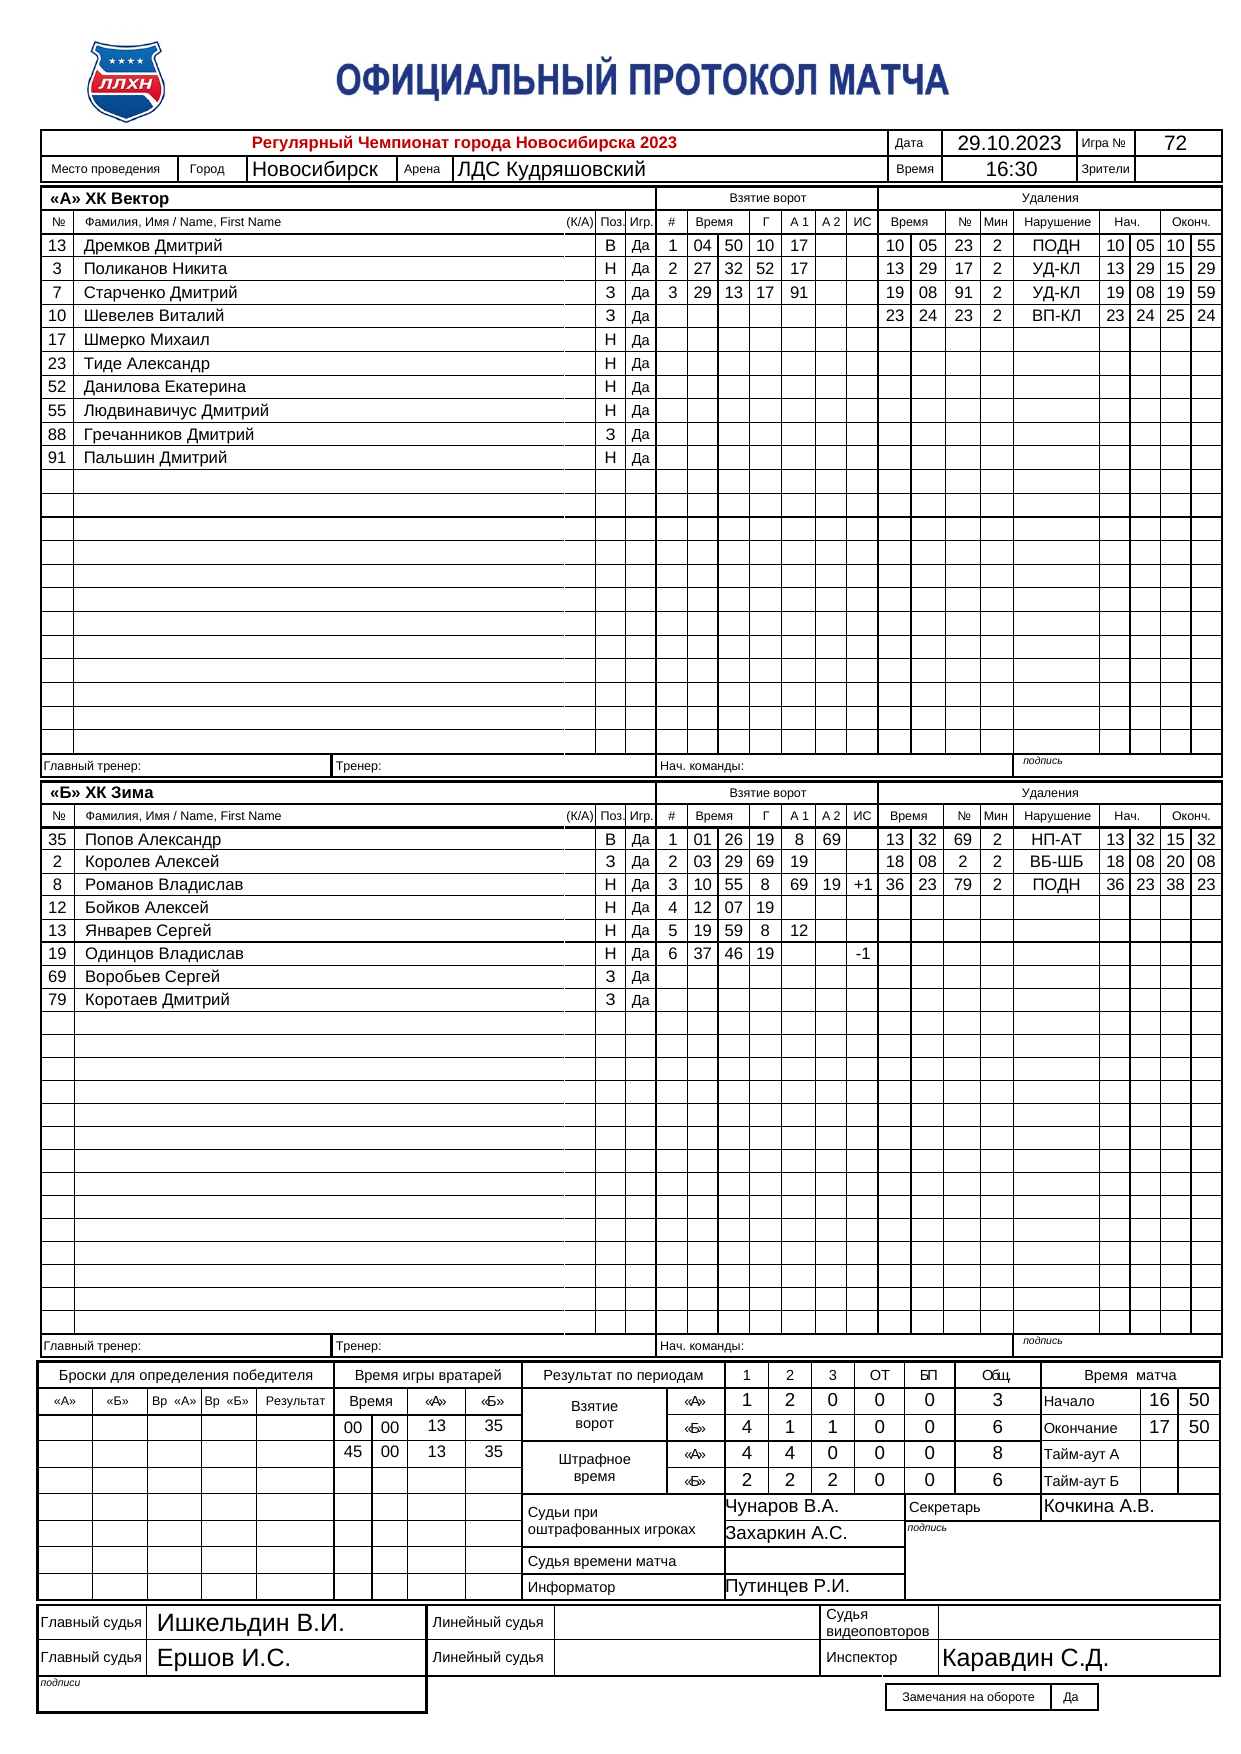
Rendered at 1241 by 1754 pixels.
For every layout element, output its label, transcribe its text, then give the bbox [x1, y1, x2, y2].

table_cell [981, 612, 1013, 634]
table_cell [847, 1012, 877, 1033]
table_cell Время [879, 805, 943, 826]
table_cell [847, 446, 877, 469]
table_cell 91 [946, 281, 980, 303]
table_cell 29 [1192, 257, 1221, 280]
table_cell 08 [1131, 281, 1160, 303]
table_cell [626, 541, 655, 564]
table_cell [1014, 376, 1099, 398]
table_cell [816, 1219, 846, 1241]
table_cell [1014, 636, 1099, 658]
table_cell [596, 1104, 625, 1126]
table_cell Н [596, 328, 625, 351]
table_cell [1192, 494, 1221, 516]
table_cell Фамилия, Имя / Name, First Name [74, 211, 565, 233]
table_cell [782, 305, 815, 327]
table_cell Шевелев Виталий [74, 305, 564, 327]
table_cell [1161, 683, 1190, 706]
table_cell [1131, 1035, 1160, 1057]
table_cell Главный тренер: [42, 755, 330, 776]
table_cell [1161, 966, 1190, 987]
table_cell [1161, 920, 1190, 941]
table_cell [816, 281, 846, 303]
table_cell [847, 588, 877, 611]
table_cell [1100, 1311, 1129, 1333]
table_cell [565, 966, 595, 987]
table_cell [1192, 636, 1221, 658]
table_cell [944, 1242, 980, 1264]
table_cell [75, 1012, 564, 1033]
table_cell [847, 328, 877, 351]
table_cell [782, 1058, 815, 1079]
table_cell [596, 1127, 625, 1149]
table_cell [912, 423, 945, 445]
table_cell Тайм-аут Б [1042, 1468, 1140, 1493]
table_cell [1131, 1127, 1160, 1149]
table_cell [1161, 1035, 1190, 1057]
table_cell ПОДН [1014, 874, 1099, 895]
table_cell 2 [769, 1389, 811, 1413]
table_cell [719, 541, 749, 564]
table_cell [879, 896, 910, 918]
table_cell Поз. [596, 211, 625, 233]
table_cell [847, 235, 877, 256]
table_cell [565, 1173, 595, 1195]
table_cell [1161, 1288, 1190, 1310]
table_cell 1 [726, 1389, 768, 1413]
table_cell 69 [42, 966, 74, 987]
table_cell [847, 541, 877, 564]
table_cell [946, 376, 980, 398]
table_cell [944, 1150, 980, 1172]
table_cell [981, 943, 1013, 964]
table_cell [782, 612, 815, 634]
table_cell [981, 1311, 1013, 1333]
table_cell [42, 659, 73, 682]
table_cell [1131, 1012, 1160, 1033]
table_cell [373, 1494, 407, 1520]
table_cell [879, 1127, 910, 1149]
table_cell [1014, 1035, 1099, 1057]
table_cell [816, 1081, 846, 1103]
table_cell [782, 1242, 815, 1264]
table_cell [879, 612, 910, 634]
table_cell [1014, 1081, 1099, 1103]
table_cell [1192, 1012, 1221, 1033]
table_cell [565, 683, 595, 706]
table_cell 91 [42, 446, 73, 469]
table_cell [657, 1265, 687, 1287]
table_cell Время [688, 805, 749, 826]
table_cell Нач. команды: [657, 755, 1012, 776]
table_cell [782, 470, 815, 493]
table_cell [816, 494, 846, 516]
table_cell [912, 494, 945, 516]
table_cell [782, 943, 815, 964]
table_cell [750, 659, 781, 682]
table_cell [1100, 707, 1129, 729]
table_cell [946, 352, 980, 374]
table_cell 46 [719, 943, 749, 964]
table_cell Да [626, 920, 655, 941]
table_cell 05 [912, 235, 945, 256]
table_cell [879, 1173, 910, 1195]
table_cell [626, 1311, 655, 1333]
table_cell [1014, 896, 1099, 918]
table_cell 13 [1100, 829, 1129, 849]
table_cell № [42, 805, 74, 826]
table_cell [1014, 541, 1099, 564]
table_cell 0 [855, 1415, 904, 1440]
table_cell [657, 423, 687, 445]
table_cell [1100, 1058, 1129, 1079]
picture [5, 28, 1179, 129]
table_cell 04 [688, 235, 717, 256]
table_cell 69 [782, 874, 815, 895]
table_cell Н [596, 943, 625, 964]
table_cell 23 [42, 352, 73, 374]
table_cell [1131, 518, 1160, 540]
table_cell [1014, 683, 1099, 706]
table_cell [565, 1012, 595, 1033]
table_cell [1131, 588, 1160, 611]
table_cell [719, 1173, 749, 1195]
table_cell [719, 565, 749, 587]
table_cell [981, 1127, 1013, 1149]
table_cell Н [596, 896, 625, 918]
table_cell [565, 1150, 595, 1172]
table_cell [782, 636, 815, 658]
table_cell [750, 470, 781, 493]
table_cell [688, 1127, 717, 1149]
table_cell [688, 1242, 717, 1264]
table_cell 2 [981, 850, 1013, 872]
table_cell [42, 1196, 74, 1218]
table_cell 08 [1131, 850, 1160, 872]
table_cell [1100, 352, 1129, 374]
table_cell 8 [956, 1442, 1040, 1467]
table_cell [257, 1547, 333, 1573]
table_cell [74, 612, 564, 634]
table_cell [75, 1104, 564, 1126]
table_cell [782, 518, 815, 540]
table_cell [816, 1150, 846, 1172]
table_cell [1100, 920, 1129, 941]
table_cell Линейный судья [428, 1640, 554, 1675]
table_header БП [905, 1363, 954, 1387]
table_cell [1100, 423, 1129, 445]
table_cell 52 [42, 376, 73, 398]
table_cell [257, 1494, 333, 1520]
table_cell [408, 1521, 465, 1546]
table_cell [1014, 989, 1099, 1011]
table_cell Н [596, 257, 625, 280]
table_cell [657, 1150, 687, 1172]
table_cell [1014, 1196, 1099, 1218]
table_cell 13 [408, 1416, 465, 1440]
table_header Время матча [1042, 1363, 1219, 1387]
table_cell [782, 328, 815, 351]
table_cell [1131, 328, 1160, 351]
table_cell [93, 1574, 147, 1599]
table_cell Фамилия, Имя / Name, First Name [75, 805, 565, 826]
table_cell 16:30 [943, 157, 1076, 181]
table_cell [879, 920, 910, 941]
table_cell [719, 423, 749, 445]
table_cell З [596, 966, 625, 987]
table_cell [879, 446, 910, 469]
table_cell [75, 1058, 564, 1079]
table_cell [1100, 376, 1129, 398]
table_cell [816, 470, 846, 493]
table_cell [565, 850, 595, 872]
table_cell [626, 1104, 655, 1126]
table_header Замечания на обороте [887, 1685, 1050, 1709]
table_cell подпись [906, 1522, 1219, 1599]
table_cell [555, 1640, 819, 1675]
table_cell [847, 1242, 877, 1264]
table_cell [257, 1416, 333, 1440]
table_cell [626, 1288, 655, 1310]
table_cell 2 [981, 874, 1013, 895]
table_cell 29 [688, 281, 717, 303]
table_cell [719, 636, 749, 658]
table_cell [847, 966, 877, 987]
table_cell [879, 1058, 910, 1079]
table_cell [782, 1219, 815, 1241]
table_cell [1131, 1219, 1160, 1241]
table_cell [782, 683, 815, 706]
table_cell [1131, 1242, 1160, 1264]
table_cell [847, 850, 877, 872]
table_cell [75, 1265, 564, 1287]
table_cell [981, 1058, 1013, 1079]
table_cell [879, 659, 910, 682]
table_cell [816, 683, 846, 706]
table_cell [1192, 943, 1221, 964]
table_cell [1100, 1288, 1129, 1310]
table_cell [719, 305, 749, 327]
table_cell 6 [657, 943, 687, 964]
table_cell [719, 1081, 749, 1103]
table_cell [816, 399, 846, 422]
table_cell [912, 896, 943, 918]
table_cell [750, 1058, 781, 1079]
table_cell [202, 1494, 256, 1520]
table_cell 23 [1192, 874, 1221, 895]
table_cell [148, 1494, 201, 1520]
table_cell [912, 588, 945, 611]
table_cell [1192, 470, 1221, 493]
table_cell [1161, 423, 1190, 445]
table_cell [946, 494, 980, 516]
table_cell 19 [1100, 281, 1129, 303]
table_cell Коротаев Дмитрий [75, 989, 564, 1011]
table_cell [782, 376, 815, 398]
table_cell [335, 1521, 371, 1546]
table_cell [750, 1173, 781, 1195]
table_cell 23 [1100, 305, 1129, 327]
table_cell [1192, 328, 1221, 351]
table_cell [847, 1219, 877, 1241]
table_cell [847, 281, 877, 303]
table_cell З [596, 423, 625, 445]
table_cell [879, 989, 910, 1011]
table_cell [335, 1494, 371, 1520]
table_cell Игр. [626, 211, 655, 233]
table_cell [847, 376, 877, 398]
table_cell [847, 612, 877, 634]
table_cell 0 [855, 1468, 904, 1493]
table_cell [912, 966, 943, 987]
table_cell [847, 423, 877, 445]
table_cell [946, 588, 980, 611]
table_cell 2 [726, 1468, 768, 1493]
table_cell [657, 494, 687, 516]
table_cell [1161, 636, 1190, 658]
table_cell [1014, 1058, 1099, 1079]
table_cell [883, 1677, 1220, 1681]
table_cell [719, 470, 749, 493]
table_cell [1100, 1219, 1129, 1241]
table_cell [1100, 1104, 1129, 1126]
table_cell [42, 1265, 74, 1287]
table_cell [1131, 966, 1160, 987]
table_cell [657, 376, 687, 398]
table_cell [1131, 423, 1160, 445]
table_cell [1192, 541, 1221, 564]
table_cell [565, 896, 595, 918]
table_cell «А» [668, 1389, 724, 1413]
table_cell [750, 352, 781, 374]
table_cell [657, 518, 687, 540]
table_cell [912, 943, 943, 964]
table_cell [1131, 376, 1160, 398]
table_cell [1131, 612, 1160, 634]
table_cell [1100, 588, 1129, 611]
table_cell [879, 494, 910, 516]
table_cell [816, 1196, 846, 1218]
table_cell [1100, 1150, 1129, 1172]
table_header Взятие ворот [657, 783, 877, 803]
table_cell [626, 612, 655, 634]
table_cell [879, 565, 910, 587]
table_cell [750, 636, 781, 658]
table_cell [912, 1081, 943, 1103]
table_cell [1192, 352, 1221, 374]
table_cell 8 [782, 829, 815, 849]
table_header Время игры вратарей [335, 1363, 521, 1387]
table_cell [42, 612, 73, 634]
table_cell Информатор [523, 1575, 724, 1599]
table_cell [74, 659, 564, 682]
table_cell [1161, 1311, 1190, 1333]
table_cell Да [626, 376, 655, 398]
table_cell [42, 1173, 74, 1195]
table_cell [750, 1242, 781, 1264]
table_cell 12 [688, 896, 717, 918]
table_cell Г [750, 211, 781, 233]
table_cell [1161, 1196, 1190, 1218]
table_cell Нач. [1100, 805, 1160, 826]
table_cell 0 [855, 1442, 904, 1467]
table_cell [1014, 920, 1099, 941]
table_cell НП-АТ [1014, 829, 1099, 849]
table_cell # [657, 211, 687, 233]
table_cell [782, 989, 815, 1011]
table_cell [1014, 1311, 1099, 1333]
table_cell [912, 683, 945, 706]
table_cell [939, 1606, 1219, 1639]
table_cell [750, 1012, 781, 1033]
table_cell [1100, 565, 1129, 587]
table_cell [565, 281, 595, 303]
table_cell 2 [981, 829, 1013, 849]
table_cell [719, 966, 749, 987]
table_cell [688, 518, 717, 540]
table_cell 4 [726, 1415, 768, 1440]
table_cell [944, 920, 980, 941]
table_cell [816, 1288, 846, 1310]
table_cell [1131, 470, 1160, 493]
table_cell 23 [912, 874, 943, 895]
table_cell [657, 1058, 687, 1079]
table_cell [879, 1035, 910, 1057]
table_cell [596, 707, 625, 729]
table_cell Город [179, 157, 246, 181]
table_cell [596, 1058, 625, 1079]
table_cell [1131, 1081, 1160, 1103]
table_cell 17 [782, 235, 815, 256]
table_cell З [596, 989, 625, 1011]
table_cell 1 [812, 1415, 854, 1440]
table_cell [816, 943, 846, 964]
table_cell [202, 1416, 256, 1440]
table_cell Нарушение [1014, 211, 1099, 233]
table_cell [335, 1468, 371, 1493]
table_cell [1192, 1127, 1221, 1149]
table_cell [39, 1468, 92, 1493]
table_cell [782, 399, 815, 422]
table_cell [879, 541, 910, 564]
table_cell 19 [42, 943, 74, 964]
table_cell [565, 328, 595, 351]
table_cell [1136, 157, 1221, 181]
table_cell Линейный судья [428, 1606, 554, 1639]
table_cell А 2 [816, 211, 846, 233]
table_cell [75, 1035, 564, 1057]
table_cell 3 [956, 1389, 1040, 1413]
table_cell [42, 1081, 74, 1103]
table_cell [816, 518, 846, 540]
table_cell [912, 1265, 943, 1287]
table_cell 12 [42, 896, 74, 918]
table_cell [688, 588, 717, 611]
table_cell [657, 1288, 687, 1310]
table_cell [657, 1081, 687, 1103]
table_cell 55 [42, 399, 73, 422]
table_cell [466, 1521, 521, 1546]
table_cell [946, 470, 980, 493]
table_cell [1014, 352, 1099, 374]
table_cell [1100, 541, 1129, 564]
table_cell 07 [719, 896, 749, 918]
table_cell [847, 896, 877, 918]
table_cell 1 [657, 829, 687, 849]
table_cell [74, 541, 564, 564]
table_cell [626, 707, 655, 729]
table_cell [565, 1265, 595, 1287]
table_cell 6 [956, 1415, 1040, 1440]
table_cell [816, 376, 846, 398]
table_cell 19 [1161, 281, 1190, 303]
table_cell Воробьев Сергей [75, 966, 564, 987]
table_cell [946, 636, 980, 658]
table_cell 2 [42, 850, 74, 872]
table_cell 19 [879, 281, 910, 303]
table_cell [750, 423, 781, 445]
table_cell [847, 257, 877, 280]
table_cell [39, 1441, 92, 1467]
table_cell [626, 1127, 655, 1149]
table_cell 19 [750, 829, 781, 849]
table_cell А 1 [782, 805, 815, 826]
table_cell [466, 1494, 521, 1520]
table_cell [1192, 683, 1221, 706]
table_cell [879, 328, 910, 351]
table_header Общ. [956, 1363, 1040, 1387]
table_cell [688, 565, 717, 587]
table_cell Поликанов Никита [74, 257, 564, 280]
table_cell [879, 683, 910, 706]
table_cell Время [879, 211, 945, 233]
table_cell [42, 1311, 74, 1333]
table_cell [1192, 1265, 1221, 1287]
table_cell [75, 1173, 564, 1195]
table_cell [257, 1441, 333, 1467]
table_cell [912, 565, 945, 587]
table_cell Да [626, 850, 655, 872]
table_cell [657, 1104, 687, 1126]
table_cell [565, 829, 595, 849]
table_cell [555, 1606, 819, 1639]
table_cell [912, 399, 945, 422]
table_cell [782, 1265, 815, 1287]
table_cell Дремков Дмитрий [74, 235, 564, 256]
table_cell 0 [812, 1442, 854, 1467]
table_cell [202, 1521, 256, 1546]
table_cell [565, 1288, 595, 1310]
table_cell [657, 565, 687, 587]
table_cell [719, 659, 749, 682]
table_cell [1100, 518, 1129, 540]
table_cell подписи [39, 1677, 425, 1711]
table_cell [1100, 636, 1129, 658]
table_cell [688, 636, 717, 658]
table_cell [626, 730, 655, 753]
table_cell [1192, 376, 1221, 398]
table_cell 50 [719, 235, 749, 256]
table_cell [1161, 896, 1190, 918]
table_cell [1141, 1441, 1177, 1467]
table_cell [373, 1547, 407, 1573]
table_cell [565, 1058, 595, 1079]
table_cell [596, 1288, 625, 1310]
table_cell [75, 1150, 564, 1172]
table_cell [74, 494, 564, 516]
table_cell Тренер: [333, 755, 655, 776]
table_cell [565, 423, 595, 445]
table_cell Тиде Александр [74, 352, 564, 374]
table_cell [688, 1196, 717, 1218]
table_cell 10 [750, 235, 781, 256]
table_cell [657, 305, 687, 327]
table_cell 2 [981, 305, 1013, 327]
table_cell [1192, 612, 1221, 634]
table_cell [657, 989, 687, 1011]
table_cell [75, 1127, 564, 1149]
table_cell [1141, 1468, 1177, 1493]
table_cell [816, 1012, 846, 1033]
table_cell «Б» [93, 1389, 147, 1413]
table_cell [1161, 1173, 1190, 1195]
table_cell Вр «А» [148, 1389, 201, 1413]
table_cell Да [626, 423, 655, 445]
table_cell 2 [981, 281, 1013, 303]
table_cell [750, 376, 781, 398]
table_cell Главный судья [39, 1640, 146, 1675]
table_cell [93, 1521, 147, 1546]
table_cell Тайм-аут А [1042, 1441, 1140, 1467]
table_cell [782, 446, 815, 469]
table_cell [688, 399, 717, 422]
table_cell [750, 1265, 781, 1287]
table_cell [981, 1196, 1013, 1218]
table_cell [626, 518, 655, 540]
table_cell [816, 1242, 846, 1264]
table_cell Оконч. [1161, 805, 1221, 826]
table_cell [981, 730, 1013, 753]
table_cell Начало [1042, 1389, 1140, 1413]
table_cell [74, 588, 564, 611]
table_cell [596, 518, 625, 540]
table_cell [39, 1494, 92, 1520]
table_cell 52 [750, 257, 781, 280]
table_cell [1131, 1104, 1160, 1126]
table_cell [946, 565, 980, 587]
table_cell [596, 541, 625, 564]
table_cell [596, 1265, 625, 1287]
table_cell З [596, 281, 625, 303]
table_cell [1100, 328, 1129, 351]
table_cell [719, 683, 749, 706]
table_cell Ишкельдин В.И. [147, 1606, 425, 1639]
table_cell [981, 1265, 1013, 1287]
table_cell [750, 399, 781, 422]
table_cell [816, 989, 846, 1011]
table_cell [782, 1173, 815, 1195]
table_cell 08 [912, 281, 945, 303]
table_cell Инспектор [821, 1640, 938, 1675]
table_cell [1131, 1058, 1160, 1079]
table_cell 2 [944, 850, 980, 872]
table_cell [1014, 659, 1099, 682]
table_cell [657, 470, 687, 493]
table_cell Нарушение [1014, 805, 1099, 826]
table_cell [565, 446, 595, 469]
table_cell [847, 707, 877, 729]
table_cell [847, 920, 877, 941]
table_cell [596, 494, 625, 516]
table_cell Нач. [1100, 211, 1160, 233]
table_cell [75, 1242, 564, 1264]
table_cell 10 [688, 874, 717, 895]
table_cell [1131, 352, 1160, 374]
table_cell [912, 659, 945, 682]
table_cell 36 [879, 874, 910, 895]
table_cell [912, 328, 945, 351]
table_cell [1161, 1127, 1190, 1149]
table_cell Кочкина А.В. [1042, 1495, 1219, 1520]
table_cell [1100, 989, 1129, 1011]
table_cell [1161, 1265, 1190, 1287]
table_cell 19 [750, 896, 781, 918]
table_cell В [596, 829, 625, 849]
table_cell [750, 328, 781, 351]
table_cell [816, 1104, 846, 1126]
table_cell [981, 565, 1013, 587]
table_cell [847, 1288, 877, 1310]
table_cell [1131, 730, 1160, 753]
table_cell [93, 1468, 147, 1493]
table_header Игра № [1078, 131, 1134, 155]
table_cell [565, 399, 595, 422]
table_cell [879, 707, 910, 729]
table_cell [719, 1219, 749, 1241]
table_cell [912, 1196, 943, 1218]
table_cell [565, 1219, 595, 1241]
table_cell [596, 612, 625, 634]
table_cell [981, 683, 1013, 706]
table_cell [74, 636, 564, 658]
table_cell 35 [466, 1441, 521, 1467]
table_cell [981, 328, 1013, 351]
table_cell [750, 1081, 781, 1103]
table_cell [847, 565, 877, 587]
table_cell 3 [657, 874, 687, 895]
table_cell [879, 1012, 910, 1033]
table_cell [657, 683, 687, 706]
table_cell [1131, 494, 1160, 516]
table_cell [816, 446, 846, 469]
table_cell [1192, 1058, 1221, 1079]
table_cell 29 [719, 850, 749, 872]
table_cell [1192, 1242, 1221, 1264]
table_cell [719, 1127, 749, 1149]
table_cell [1131, 636, 1160, 658]
table_cell 17 [1141, 1415, 1177, 1440]
table_cell [688, 1265, 717, 1287]
table_cell Каравдин С.Д. [939, 1640, 1219, 1675]
table_cell [782, 1035, 815, 1057]
table_cell [565, 305, 595, 327]
table_cell [688, 1035, 717, 1057]
table_cell +1 [847, 874, 877, 895]
table_cell [657, 446, 687, 469]
table_cell [879, 518, 910, 540]
table_cell Н [596, 446, 625, 469]
table_cell [1014, 1173, 1099, 1195]
table_cell [912, 1219, 943, 1241]
table_cell [816, 896, 846, 918]
table_cell [1161, 446, 1190, 469]
table_cell [750, 730, 781, 753]
table_cell [148, 1441, 201, 1467]
table_cell [719, 1196, 749, 1218]
table_cell [1014, 1127, 1099, 1149]
table_cell [750, 707, 781, 729]
table_cell № [42, 211, 73, 233]
table_cell Да [626, 305, 655, 327]
table_cell 13 [719, 281, 749, 303]
table_cell 50 [1179, 1415, 1219, 1440]
table_cell 0 [812, 1389, 854, 1413]
table_cell [596, 659, 625, 682]
table_cell [719, 352, 749, 374]
table_cell [42, 470, 73, 493]
table_cell 2 [657, 850, 687, 872]
table_cell 19 [688, 920, 717, 941]
table_cell Судьи при оштрафованных игроках [523, 1495, 724, 1546]
table_cell [816, 565, 846, 587]
table_cell [565, 470, 595, 493]
table_cell [626, 565, 655, 587]
table_cell [1192, 896, 1221, 918]
table_cell УД-КЛ [1014, 281, 1099, 303]
table_cell [1192, 446, 1221, 469]
table_cell [981, 352, 1013, 374]
table_cell [719, 1150, 749, 1172]
table_cell 19 [782, 850, 815, 872]
table_cell Главный тренер: [42, 1335, 330, 1356]
table_cell [42, 1035, 74, 1057]
table_cell [688, 1173, 717, 1195]
table_cell [626, 683, 655, 706]
table_cell [1192, 1104, 1221, 1126]
table_cell [148, 1468, 201, 1493]
table_cell [1161, 1081, 1190, 1103]
table_cell [657, 1219, 687, 1241]
table_cell [944, 1288, 980, 1310]
table_cell [981, 1219, 1013, 1241]
table_cell [816, 966, 846, 987]
table_cell [912, 920, 943, 941]
table_cell [946, 423, 980, 445]
table_cell [750, 683, 781, 706]
table_cell [688, 305, 717, 327]
table_cell «Б» [668, 1468, 724, 1493]
table_cell [1131, 1173, 1160, 1195]
table_cell [847, 1058, 877, 1079]
table_cell [565, 352, 595, 374]
table_cell [75, 1196, 564, 1218]
table_cell [596, 683, 625, 706]
table_cell Одинцов Владислав [75, 943, 564, 964]
table_cell 0 [855, 1389, 904, 1413]
table_cell Судья времени матча [523, 1548, 724, 1573]
table_cell [879, 636, 910, 658]
table_cell [335, 1547, 371, 1573]
table_cell [946, 399, 980, 422]
table_cell -1 [847, 943, 877, 964]
table_cell [1100, 1012, 1129, 1033]
table_cell [782, 1311, 815, 1333]
table_cell [816, 730, 846, 753]
table_cell 0 [905, 1415, 954, 1440]
table_cell «А» [668, 1442, 724, 1467]
table_cell [626, 636, 655, 658]
table_cell [879, 966, 910, 987]
table_cell 08 [912, 850, 943, 872]
table_cell [596, 565, 625, 587]
table_cell [879, 1288, 910, 1310]
table_cell [1192, 1150, 1221, 1172]
table_cell [879, 1219, 910, 1241]
table_cell [1014, 1265, 1099, 1287]
table_cell [981, 399, 1013, 422]
table_cell [657, 966, 687, 987]
table_cell [750, 1104, 781, 1126]
table_cell [750, 1035, 781, 1057]
table_cell 13 [1100, 257, 1129, 280]
table_cell [93, 1494, 147, 1520]
table_cell 20 [1161, 850, 1190, 872]
table_header «А» ХК Вектор [42, 188, 655, 209]
table_cell [1131, 707, 1160, 729]
table_cell [750, 541, 781, 564]
table_cell [596, 588, 625, 611]
table_cell [981, 541, 1013, 564]
table_cell [1014, 423, 1099, 445]
table_cell Время [889, 157, 941, 181]
table_cell 32 [1192, 829, 1221, 849]
table_cell Мин [981, 211, 1013, 233]
table_cell [981, 588, 1013, 611]
table_cell 13 [879, 257, 910, 280]
table_cell [39, 1574, 92, 1599]
table_cell [981, 1173, 1013, 1195]
table_cell 19 [750, 943, 781, 964]
table_cell [912, 1058, 943, 1079]
table_cell [879, 1311, 910, 1333]
table_cell Да [626, 257, 655, 280]
table_cell Н [596, 920, 625, 941]
table_cell Нач. команды: [657, 1335, 1012, 1356]
table_cell [981, 896, 1013, 918]
table_cell [1161, 565, 1190, 587]
table_cell Людвинавичус Дмитрий [74, 399, 564, 422]
table_cell 23 [1131, 874, 1160, 895]
table_cell [1014, 943, 1099, 964]
table_cell [981, 920, 1013, 941]
table_cell [719, 1288, 749, 1310]
table_cell [1192, 565, 1221, 587]
table_cell [42, 541, 73, 564]
table_cell [944, 1035, 980, 1057]
table_cell [596, 470, 625, 493]
table_cell [1161, 730, 1190, 753]
table_cell [847, 1265, 877, 1287]
table_cell Тренер: [333, 1335, 655, 1356]
table_cell [719, 1012, 749, 1033]
table_cell [816, 257, 846, 280]
table_cell [750, 446, 781, 469]
table_cell [657, 1242, 687, 1264]
table_cell [1131, 446, 1160, 469]
table_cell [335, 1574, 371, 1599]
table_cell [93, 1441, 147, 1467]
table_cell 10 [42, 305, 73, 327]
table_cell Да [626, 896, 655, 918]
table_cell 4 [769, 1442, 811, 1467]
table_cell [946, 328, 980, 351]
table_cell [565, 707, 595, 729]
table_cell [879, 470, 910, 493]
table_cell Арена [398, 157, 452, 181]
table_cell [688, 683, 717, 706]
table_cell [1192, 1035, 1221, 1057]
table_cell [912, 1311, 943, 1333]
table_cell Секретарь [906, 1495, 1040, 1520]
table_cell [816, 1127, 846, 1149]
table_cell [565, 565, 595, 587]
table_cell 2 [981, 235, 1013, 256]
table_cell [1014, 470, 1099, 493]
table_cell Романов Владислав [75, 874, 564, 895]
table_cell [1161, 989, 1190, 1011]
table_cell [1192, 1081, 1221, 1103]
table_cell [750, 565, 781, 587]
table_cell Н [596, 874, 625, 895]
table_cell 59 [1192, 281, 1221, 303]
table_cell [408, 1547, 465, 1573]
table_cell [1131, 989, 1160, 1011]
table_cell Да [626, 989, 655, 1011]
table_cell [1131, 1265, 1160, 1287]
table_cell [750, 1219, 781, 1241]
table_cell [1161, 588, 1190, 611]
table_cell [42, 518, 73, 540]
table_cell [74, 730, 564, 753]
table_cell [657, 352, 687, 374]
table_cell [1161, 328, 1190, 351]
table_cell [74, 707, 564, 729]
table_cell [1131, 565, 1160, 587]
table_cell [428, 1677, 882, 1711]
table_cell 15 [1161, 257, 1190, 280]
table_cell [688, 730, 717, 753]
table_cell [750, 966, 781, 987]
table_cell [816, 541, 846, 564]
table_cell [688, 446, 717, 469]
table_cell 91 [782, 281, 815, 303]
table_cell [847, 1150, 877, 1172]
table_cell [847, 1127, 877, 1149]
table_cell [688, 1104, 717, 1126]
table_cell [981, 1104, 1013, 1126]
table_cell [688, 494, 717, 516]
table_cell [626, 1081, 655, 1103]
table_cell 0 [905, 1442, 954, 1467]
table_cell [657, 1311, 687, 1333]
table_cell 2 [981, 257, 1013, 280]
table_cell [782, 352, 815, 374]
table_cell [719, 707, 749, 729]
table_cell [93, 1547, 147, 1573]
table_cell [847, 730, 877, 753]
table_cell [944, 989, 980, 1011]
table_cell [912, 1150, 943, 1172]
table_cell Судья видеоповторов [821, 1606, 938, 1639]
table_cell [981, 707, 1013, 729]
table_cell [1161, 352, 1190, 374]
table_cell [816, 588, 846, 611]
table_cell [946, 730, 980, 753]
table_cell [912, 518, 945, 540]
table_cell [1100, 1265, 1129, 1287]
table_cell [1192, 659, 1221, 682]
table_cell [1161, 518, 1190, 540]
table_cell [1131, 896, 1160, 918]
table_cell [946, 707, 980, 729]
table_cell Да [626, 352, 655, 374]
table_cell [373, 1521, 407, 1546]
table_cell [782, 1127, 815, 1149]
table_cell [944, 1081, 980, 1103]
table_cell [565, 588, 595, 611]
table_cell [1161, 612, 1190, 634]
table_cell 29 [1131, 257, 1160, 280]
table_cell [946, 659, 980, 682]
table_cell З [596, 850, 625, 872]
table_cell [688, 1219, 717, 1241]
table_cell [688, 1150, 717, 1172]
table_cell [596, 1035, 625, 1057]
table_cell [688, 423, 717, 445]
table_cell [565, 989, 595, 1011]
table_cell [750, 305, 781, 327]
table_cell [1131, 1150, 1160, 1172]
table_cell [816, 352, 846, 374]
table_cell 55 [719, 874, 749, 895]
table_cell [466, 1468, 521, 1493]
table_cell 5 [657, 920, 687, 941]
table_cell [1161, 399, 1190, 422]
table_cell [1014, 565, 1099, 587]
table_cell [981, 1288, 1013, 1310]
table_header Удаления [879, 188, 1221, 209]
table_cell [816, 659, 846, 682]
table_cell [596, 1150, 625, 1172]
table_cell Королев Алексей [75, 850, 564, 872]
table_cell Ершов И.С. [147, 1640, 425, 1675]
table_cell [944, 1196, 980, 1218]
table_cell [74, 683, 564, 706]
table_cell [1192, 1311, 1221, 1333]
table_cell 55 [1192, 235, 1221, 256]
table_cell 3 [657, 281, 687, 303]
table_cell [626, 1242, 655, 1264]
table_cell «Б» [668, 1415, 724, 1440]
table_cell [688, 1058, 717, 1079]
table_cell [816, 636, 846, 658]
table_cell [1179, 1441, 1219, 1467]
table_cell [879, 1196, 910, 1218]
table_cell Вр «Б» [202, 1389, 256, 1413]
table_cell [42, 588, 73, 611]
table_cell Время [335, 1389, 407, 1413]
table_cell [1100, 399, 1129, 422]
table_cell [750, 1196, 781, 1218]
table_cell 03 [688, 850, 717, 872]
table_header 2 [769, 1363, 811, 1387]
table_cell [1161, 1104, 1190, 1126]
table_cell [657, 1035, 687, 1057]
table_cell [816, 850, 846, 872]
table_cell [1100, 470, 1129, 493]
table_cell [565, 659, 595, 682]
table_cell [1100, 896, 1129, 918]
table_cell 69 [944, 829, 980, 849]
table_cell [847, 989, 877, 1011]
table_cell 23 [946, 305, 980, 327]
table_cell [626, 659, 655, 682]
table_cell [1100, 659, 1129, 682]
table_cell [1014, 1104, 1099, 1126]
table_cell [946, 518, 980, 540]
table_cell 59 [719, 920, 749, 941]
table_cell [1131, 541, 1160, 564]
table_cell [202, 1547, 256, 1573]
table_cell [944, 1173, 980, 1195]
table_cell [782, 1104, 815, 1126]
table_cell [93, 1416, 147, 1440]
table_cell [879, 1081, 910, 1103]
table_cell ВБ-ШБ [1014, 850, 1099, 872]
table_cell 26 [719, 829, 749, 849]
table_cell 32 [912, 829, 943, 849]
table_cell Да [626, 966, 655, 987]
table_cell 7 [42, 281, 73, 303]
table_cell [1192, 730, 1221, 753]
table_cell Зрители [1078, 157, 1134, 181]
table_cell [626, 470, 655, 493]
table_cell Взятие ворот [523, 1389, 666, 1440]
table_cell [1192, 518, 1221, 540]
table_cell [981, 494, 1013, 516]
table_cell [626, 1196, 655, 1218]
table_cell 6 [956, 1468, 1040, 1493]
table_cell [1131, 920, 1160, 941]
table_cell [944, 1127, 980, 1149]
table_cell Да [626, 235, 655, 256]
table_header 1 [726, 1363, 768, 1387]
table_cell [565, 730, 595, 753]
table_cell [1192, 1196, 1221, 1218]
table_cell [1131, 1196, 1160, 1218]
table_cell «Б » [466, 1389, 521, 1413]
table_cell [39, 1416, 92, 1440]
table_cell [847, 1311, 877, 1333]
table_cell [74, 518, 564, 540]
table_cell [782, 730, 815, 753]
table_cell [946, 541, 980, 564]
table_cell [1131, 1311, 1160, 1333]
table_cell [626, 1058, 655, 1079]
table_cell [42, 565, 73, 587]
table_header Дата [889, 131, 941, 155]
table_cell [596, 1012, 625, 1033]
table_cell [202, 1441, 256, 1467]
table_cell [257, 1468, 333, 1493]
table_cell [42, 1127, 74, 1149]
table_cell [657, 1127, 687, 1149]
table_cell [726, 1548, 904, 1573]
table_cell Мин [981, 805, 1013, 826]
table_cell [719, 1311, 749, 1333]
table_cell [719, 494, 749, 516]
table_cell [1100, 1173, 1129, 1195]
table_cell [1014, 1012, 1099, 1033]
table_cell 1 [769, 1415, 811, 1440]
table_cell 23 [879, 305, 910, 327]
table_cell [1161, 541, 1190, 564]
table_cell [719, 1104, 749, 1126]
table_cell [688, 1081, 717, 1103]
table_cell 13 [879, 829, 910, 849]
table_cell [782, 896, 815, 918]
table_cell [565, 636, 595, 658]
table_cell 24 [1192, 305, 1221, 327]
table_cell [750, 588, 781, 611]
table_cell [657, 707, 687, 729]
table_cell [688, 376, 717, 398]
table_cell 13 [408, 1441, 465, 1467]
table_cell 50 [1179, 1389, 1219, 1413]
table_cell [782, 494, 815, 516]
table_cell [816, 305, 846, 327]
table_cell [565, 257, 595, 280]
table_cell [750, 494, 781, 516]
table_cell # [657, 805, 687, 826]
table_cell [719, 1242, 749, 1264]
table_cell [565, 1242, 595, 1264]
table_cell [148, 1521, 201, 1546]
table_cell [74, 565, 564, 587]
table_cell [912, 1035, 943, 1057]
table_cell 37 [688, 943, 717, 964]
table_cell Попов Александр [75, 829, 564, 849]
table_cell Путинцев Р.И. [726, 1575, 904, 1599]
table_cell [257, 1521, 333, 1546]
table_cell 13 [42, 235, 73, 256]
table_cell [816, 1311, 846, 1333]
table_cell 18 [1100, 850, 1129, 872]
table_cell [373, 1468, 407, 1493]
table_cell 35 [466, 1416, 521, 1440]
table_cell ПОДН [1014, 235, 1099, 256]
table_header Броски для определения победителя [39, 1363, 333, 1387]
table_cell [42, 636, 73, 658]
table_cell [782, 1288, 815, 1310]
table_cell 23 [946, 235, 980, 256]
table_cell 16 [1141, 1389, 1177, 1413]
table_cell [1161, 1150, 1190, 1172]
table_cell [42, 730, 73, 753]
table_cell [74, 470, 564, 493]
table_cell Да [626, 874, 655, 895]
table_cell [981, 1150, 1013, 1172]
table_cell [42, 494, 73, 516]
table_cell [565, 235, 595, 256]
table_cell Да [626, 328, 655, 351]
table_cell Поз. [596, 805, 625, 826]
table_cell [565, 1081, 595, 1103]
table_cell [782, 588, 815, 611]
table_cell [879, 352, 910, 374]
table_cell [42, 1150, 74, 1172]
table_cell [1192, 1219, 1221, 1241]
table_cell [944, 1104, 980, 1126]
table_cell [148, 1547, 201, 1573]
table_cell [657, 399, 687, 422]
table_cell [879, 1104, 910, 1126]
table_cell [847, 1104, 877, 1126]
table_cell (К/А) [565, 211, 595, 233]
table_cell [688, 659, 717, 682]
table_cell [42, 1058, 74, 1079]
table_cell [688, 612, 717, 634]
table_cell [1161, 470, 1190, 493]
table_cell Да [626, 829, 655, 849]
table_cell [912, 1173, 943, 1195]
table_cell [750, 518, 781, 540]
table_cell № [946, 211, 980, 233]
table_cell [1100, 943, 1129, 964]
table_header 3 [812, 1363, 854, 1387]
table_cell [148, 1416, 201, 1440]
table_cell [719, 328, 749, 351]
table_cell [782, 1081, 815, 1103]
table_cell [1192, 989, 1221, 1011]
table_cell [719, 399, 749, 422]
table_cell [75, 1219, 564, 1241]
table_cell [879, 1265, 910, 1287]
table_cell [719, 989, 749, 1011]
table_cell [847, 683, 877, 706]
table_cell 79 [42, 989, 74, 1011]
table_cell [912, 1288, 943, 1310]
table_cell [981, 376, 1013, 398]
table_cell [912, 1012, 943, 1033]
table_cell [1100, 1127, 1129, 1149]
table_cell [596, 1219, 625, 1241]
table_cell [816, 707, 846, 729]
table_cell [39, 1547, 92, 1573]
table_cell 17 [946, 257, 980, 280]
table_cell [626, 1173, 655, 1195]
table_cell [1100, 966, 1129, 987]
table_cell [719, 1035, 749, 1057]
table_cell [688, 328, 717, 351]
table_cell [946, 612, 980, 634]
table_cell [596, 1081, 625, 1103]
table_cell 2 [812, 1468, 854, 1493]
table_cell [981, 659, 1013, 682]
table_cell [1131, 659, 1160, 682]
table_cell [565, 1104, 595, 1126]
table_cell [719, 1058, 749, 1079]
table_cell 00 [373, 1416, 407, 1440]
table_cell [816, 612, 846, 634]
table_cell Пальшин Дмитрий [74, 446, 564, 469]
table_cell 27 [688, 257, 717, 280]
table_cell [981, 470, 1013, 493]
table_cell Г [750, 805, 781, 826]
table_cell [782, 1012, 815, 1033]
table_cell 32 [1131, 829, 1160, 849]
table_cell [1014, 328, 1099, 351]
table_cell [782, 541, 815, 564]
table_cell Н [596, 352, 625, 374]
table_cell [719, 588, 749, 611]
table_cell Оконч. [1161, 211, 1221, 233]
table_cell [1161, 659, 1190, 682]
table_cell [626, 494, 655, 516]
table_cell [816, 235, 846, 256]
table_cell [912, 1104, 943, 1126]
table_cell [847, 1081, 877, 1103]
table_cell [148, 1574, 201, 1599]
table_cell [782, 1196, 815, 1218]
table_cell [1161, 707, 1190, 729]
table_cell [912, 1127, 943, 1149]
table_cell [981, 989, 1013, 1011]
table_cell подпись [1014, 755, 1221, 776]
table_cell 4 [657, 896, 687, 918]
table_cell Н [596, 376, 625, 398]
table_cell А 2 [816, 805, 846, 826]
table_cell [847, 636, 877, 658]
table_cell [565, 494, 595, 516]
table_cell [719, 730, 749, 753]
table_cell Гречанников Дмитрий [74, 423, 564, 445]
table_cell [1161, 1058, 1190, 1079]
table_cell [944, 966, 980, 987]
table_cell 25 [1161, 305, 1190, 327]
table_cell [981, 1081, 1013, 1103]
table_cell [847, 518, 877, 540]
table_cell [782, 707, 815, 729]
table_cell 17 [782, 257, 815, 280]
table_cell [565, 943, 595, 964]
table_cell 0 [905, 1389, 954, 1413]
table_cell [879, 399, 910, 422]
table_cell [657, 612, 687, 634]
table_cell 00 [373, 1441, 407, 1467]
table_cell [565, 518, 595, 540]
table_cell [912, 376, 945, 398]
table_cell [1100, 730, 1129, 753]
table_cell [981, 423, 1013, 445]
table_cell Бойков Алексей [75, 896, 564, 918]
table_cell [912, 446, 945, 469]
table_cell [75, 1311, 564, 1333]
table_cell [719, 376, 749, 398]
table_cell [847, 659, 877, 682]
table_cell Место проведения [42, 157, 177, 181]
table_cell [565, 1127, 595, 1149]
table_cell [1161, 1242, 1190, 1264]
table_cell [912, 707, 945, 729]
table_cell [750, 1127, 781, 1149]
table_cell [1131, 1288, 1160, 1310]
table_cell [879, 376, 910, 398]
table_cell [1161, 494, 1190, 516]
table_cell 24 [912, 305, 945, 327]
table_cell [42, 1012, 74, 1033]
table_cell [688, 470, 717, 493]
table_cell [750, 612, 781, 634]
table_cell [847, 1196, 877, 1218]
table_cell Игр. [626, 805, 655, 826]
table_cell [657, 588, 687, 611]
table_cell [596, 1242, 625, 1264]
table_cell Время [688, 211, 749, 233]
table_cell 2 [769, 1468, 811, 1493]
table_cell [847, 494, 877, 516]
table_cell 45 [335, 1441, 371, 1467]
table_cell [39, 1521, 92, 1546]
table_cell Новосибирск [248, 157, 396, 181]
table_cell [879, 1242, 910, 1264]
table_cell [1014, 1219, 1099, 1241]
table_header Регулярный Чемпионат города Новосибирска 2023 [42, 131, 887, 155]
table_cell [42, 1104, 74, 1126]
table_cell Старченко Дмитрий [74, 281, 564, 303]
table_cell [847, 399, 877, 422]
table_cell [1192, 423, 1221, 445]
table_cell [1014, 588, 1099, 611]
table_header «Б» ХК Зима [42, 783, 655, 803]
table_cell [1131, 399, 1160, 422]
table_cell 13 [42, 920, 74, 941]
table_cell [1179, 1468, 1219, 1493]
table_cell подпись [1014, 1335, 1221, 1356]
table_cell [657, 636, 687, 658]
table_cell [1161, 1012, 1190, 1033]
table_header Удаления [879, 783, 1221, 803]
table_cell 29 [912, 257, 945, 280]
table_header 29.10.2023 [943, 131, 1076, 155]
table_cell [626, 588, 655, 611]
table_cell [42, 1219, 74, 1241]
table_cell [782, 423, 815, 445]
table_cell [565, 1196, 595, 1218]
table_cell [1100, 446, 1129, 469]
table_cell 1 [657, 235, 687, 256]
table_cell [42, 1242, 74, 1264]
table_cell 10 [879, 235, 910, 256]
table_cell [816, 328, 846, 351]
table_cell [42, 1288, 74, 1310]
table_cell [944, 896, 980, 918]
table_cell [1014, 399, 1099, 422]
table_cell [373, 1574, 407, 1599]
table_cell [912, 989, 943, 1011]
table_cell [688, 541, 717, 564]
table_cell Результат [257, 1389, 333, 1413]
table_cell [1014, 494, 1099, 516]
table_cell [626, 1265, 655, 1287]
table_cell [1192, 399, 1221, 422]
table_cell [1192, 966, 1221, 987]
table_cell [719, 518, 749, 540]
table_cell [1192, 707, 1221, 729]
table_cell Главный судья [39, 1606, 146, 1639]
table_cell 79 [944, 874, 980, 895]
table_header Взятие ворот [657, 188, 877, 209]
table_cell [719, 612, 749, 634]
table_cell [981, 1012, 1013, 1033]
table_cell Захаркин А.С. [726, 1521, 904, 1546]
table_cell [1014, 1150, 1099, 1172]
table_cell 69 [816, 829, 846, 849]
table_cell [626, 1150, 655, 1172]
table_cell 69 [750, 850, 781, 872]
table_cell [981, 966, 1013, 987]
table_cell [912, 636, 945, 658]
table_cell [912, 1242, 943, 1264]
table_cell [596, 636, 625, 658]
table_cell [565, 1035, 595, 1057]
table_cell 19 [816, 874, 846, 895]
table_cell 01 [688, 829, 717, 849]
table_cell [657, 730, 687, 753]
table_cell [912, 470, 945, 493]
table_cell [1192, 588, 1221, 611]
table_header ОТ [855, 1363, 904, 1387]
table_cell З [596, 305, 625, 327]
table_cell [596, 1196, 625, 1218]
table_cell 18 [879, 850, 910, 872]
table_cell [847, 305, 877, 327]
table_cell [688, 352, 717, 374]
table_cell [879, 423, 910, 445]
table_cell [1014, 966, 1099, 987]
table_cell [816, 1265, 846, 1287]
table_cell 00 [335, 1416, 371, 1440]
table_header 72 [1136, 131, 1221, 155]
table_cell [1100, 683, 1129, 706]
table_cell [565, 612, 595, 634]
table_cell 08 [1192, 850, 1221, 872]
table_cell ВП-КЛ [1014, 305, 1099, 327]
table_cell [565, 541, 595, 564]
table_cell № [944, 805, 980, 826]
table_cell [912, 541, 945, 564]
table_cell [981, 1242, 1013, 1264]
table_cell [75, 1288, 564, 1310]
table_cell [847, 829, 877, 849]
table_cell А 1 [782, 211, 815, 233]
table_cell УД-КЛ [1014, 257, 1099, 280]
table_cell [1100, 1242, 1129, 1264]
table_cell [688, 1288, 717, 1310]
table_cell [657, 659, 687, 682]
table_cell [1192, 920, 1221, 941]
table_cell [816, 920, 846, 941]
table_cell [944, 1219, 980, 1241]
table_cell [202, 1468, 256, 1493]
table_cell [1161, 1219, 1190, 1241]
table_cell [688, 966, 717, 987]
table_cell [981, 636, 1013, 658]
table_cell [944, 1012, 980, 1033]
table_cell [1131, 943, 1160, 964]
table_cell [466, 1547, 521, 1573]
table_cell [1192, 1173, 1221, 1195]
table_cell [565, 920, 595, 941]
table_cell [257, 1574, 333, 1599]
table_cell [1100, 1081, 1129, 1103]
table_cell [1014, 730, 1099, 753]
table_cell 0 [905, 1468, 954, 1493]
table_cell [1161, 943, 1190, 964]
table_cell [944, 943, 980, 964]
table_cell [912, 612, 945, 634]
table_cell [981, 518, 1013, 540]
table_cell Шмерко Михаил [74, 328, 564, 351]
table_cell Да [626, 943, 655, 964]
table_cell 17 [42, 328, 73, 351]
table_cell Штрафное время [523, 1442, 666, 1493]
table_cell [750, 1150, 781, 1172]
table_cell [912, 730, 945, 753]
table_cell [1014, 1242, 1099, 1264]
table_cell «А» [39, 1389, 92, 1413]
table_cell 35 [42, 829, 74, 849]
table_cell [657, 541, 687, 564]
table_cell 2 [657, 257, 687, 280]
table_cell Чунаров В.А. [726, 1495, 904, 1520]
table_cell (К/А) [565, 805, 595, 826]
table_cell [782, 966, 815, 987]
table_cell Да [626, 446, 655, 469]
table_cell [688, 1311, 717, 1333]
table_cell [657, 1012, 687, 1033]
table_cell [912, 352, 945, 374]
table_cell 88 [42, 423, 73, 445]
table_cell [944, 1265, 980, 1287]
table_cell [657, 328, 687, 351]
table_cell [816, 1058, 846, 1079]
table_cell Окончание [1042, 1415, 1140, 1440]
table_cell 10 [1161, 235, 1190, 256]
table_cell [847, 1035, 877, 1057]
table_cell 24 [1131, 305, 1160, 327]
table_cell [626, 1035, 655, 1057]
table_cell [847, 470, 877, 493]
table_cell [944, 1311, 980, 1333]
table_cell 12 [782, 920, 815, 941]
table_cell [596, 1311, 625, 1333]
table_cell [408, 1574, 465, 1599]
table_cell В [596, 235, 625, 256]
table_cell 10 [1100, 235, 1129, 256]
table_cell [944, 1058, 980, 1079]
table_cell 15 [1161, 829, 1190, 849]
table_cell 8 [750, 874, 781, 895]
table_cell [719, 1265, 749, 1287]
table_cell [816, 1173, 846, 1195]
table_header Результат по периодам [523, 1363, 724, 1387]
table_cell [879, 588, 910, 611]
table_cell [626, 1012, 655, 1033]
table_cell [75, 1081, 564, 1103]
table_cell Н [596, 399, 625, 422]
table_cell [466, 1574, 521, 1599]
table_cell [719, 446, 749, 469]
table_cell [565, 376, 595, 398]
table_cell [657, 1173, 687, 1195]
table_cell [816, 423, 846, 445]
table_cell [626, 1219, 655, 1241]
table_cell 05 [1131, 235, 1160, 256]
table_cell [750, 1311, 781, 1333]
table_cell [816, 1035, 846, 1057]
table_cell [946, 446, 980, 469]
table_cell 17 [750, 281, 781, 303]
table_cell [688, 707, 717, 729]
table_cell [202, 1574, 256, 1599]
table_cell [1014, 1288, 1099, 1310]
table_header Да [1052, 1685, 1097, 1709]
table_cell Да [626, 281, 655, 303]
table_cell [596, 1173, 625, 1195]
table_cell [1099, 1682, 1220, 1711]
table_cell [565, 1311, 595, 1333]
table_cell Данилова Екатерина [74, 376, 564, 398]
table_cell [879, 1150, 910, 1172]
table_cell ЛДС Кудряшовский [454, 157, 887, 181]
table_cell [408, 1468, 465, 1493]
table_cell [688, 989, 717, 1011]
table_cell [688, 1012, 717, 1033]
table_cell [1131, 683, 1160, 706]
table_cell [782, 659, 815, 682]
table_cell [782, 1150, 815, 1172]
table_cell [408, 1494, 465, 1520]
table_cell [1100, 494, 1129, 516]
table_cell [1100, 1035, 1129, 1057]
table_cell [1192, 1288, 1221, 1310]
table_cell [879, 730, 910, 753]
table_cell [1014, 518, 1099, 540]
table_cell [847, 352, 877, 374]
table_cell 4 [726, 1442, 768, 1467]
table_cell [782, 565, 815, 587]
table_cell 32 [719, 257, 749, 280]
table_cell 3 [42, 257, 73, 280]
table_cell [1100, 1196, 1129, 1218]
table_cell 8 [750, 920, 781, 941]
table_cell [1014, 612, 1099, 634]
table_cell [946, 683, 980, 706]
table_cell [750, 1288, 781, 1310]
table_cell [565, 874, 595, 895]
table_cell [1100, 612, 1129, 634]
table_cell [1014, 446, 1099, 469]
table_cell Да [626, 399, 655, 422]
table_cell [981, 446, 1013, 469]
table_cell [42, 683, 73, 706]
table_cell [657, 1196, 687, 1218]
table_cell [1161, 376, 1190, 398]
table_cell 38 [1161, 874, 1190, 895]
table_cell 8 [42, 874, 74, 895]
table_cell ИС [847, 805, 877, 826]
table_cell [847, 1173, 877, 1195]
table_cell [981, 1035, 1013, 1057]
table_cell [596, 730, 625, 753]
table_cell Январев Сергей [75, 920, 564, 941]
table_cell [42, 707, 73, 729]
table_cell [1014, 707, 1099, 729]
table_cell 36 [1100, 874, 1129, 895]
table_cell [879, 943, 910, 964]
table_cell [750, 989, 781, 1011]
table_cell «А» [408, 1389, 465, 1413]
table_cell ИС [847, 211, 877, 233]
